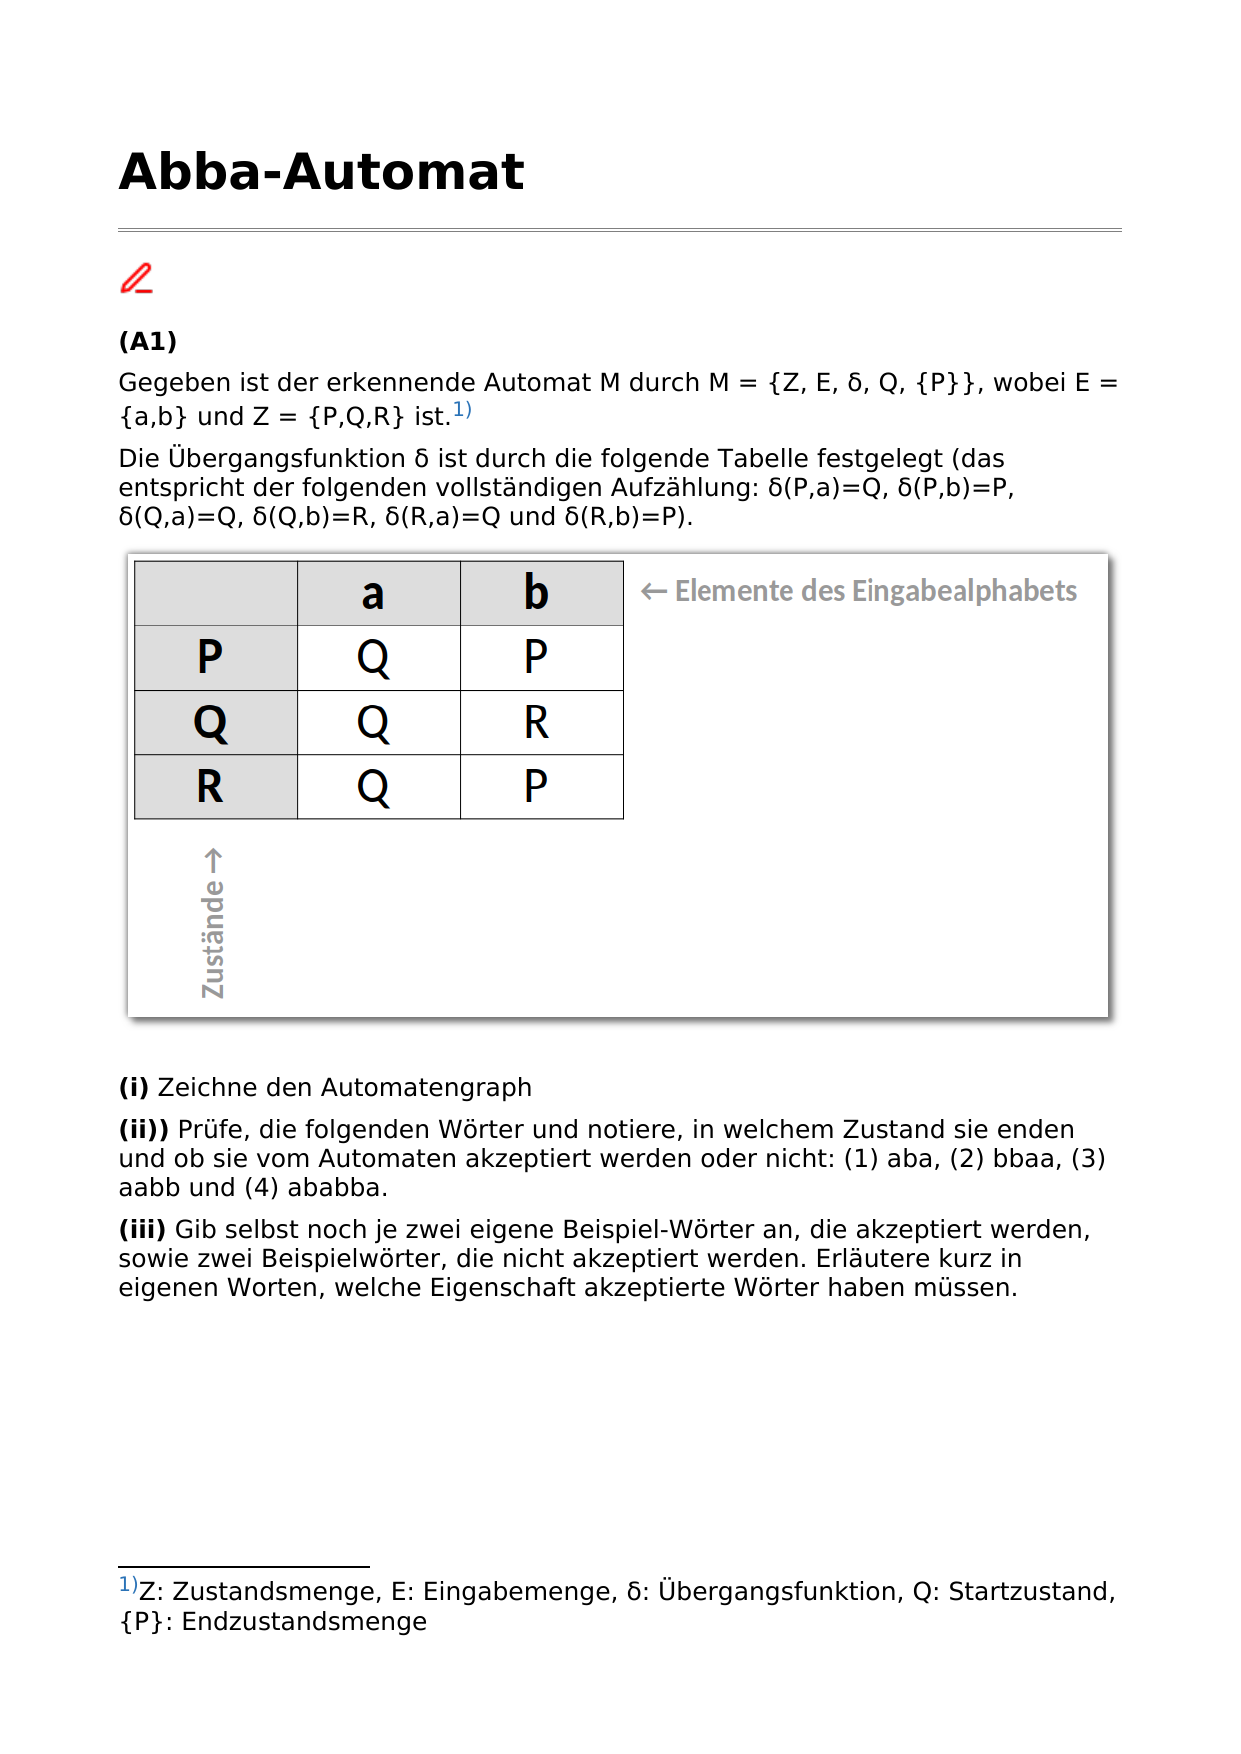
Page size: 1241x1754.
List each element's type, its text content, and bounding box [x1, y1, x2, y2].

picture [118, 260, 156, 298]
text Z: Zustandsmenge, E: Eingabemenge, δ: Übergangsfunktion, Q: Startzustand, {P}: Endzustandsmenge [118, 1573, 1122, 1636]
subtitle (A1) [118, 327, 1122, 356]
text (iii) Gib selbst noch je zwei eigene Beispiel-Wörter an, die akzeptiert werden, sowie zwei Beispielwörter, die nicht akzeptiert werden. Erläutere kurz in eigenen Worten, welche Eigenschaft akzeptierte Wörter haben müssen. [118, 1215, 1122, 1303]
text (i) Zeichne den Automatengraph [118, 1073, 1122, 1103]
subtitle Abba-Automat [118, 143, 1122, 201]
text Gegeben ist der erkennende Automat M durch M = {Z, E, δ, Q, {P}}, wobei E = {a,b} und Z = {P,Q,R} ist. [118, 368, 1122, 432]
text (ii)) Prüfe, die folgenden Wörter und notiere, in welchem Zustand sie enden und ob sie vom Automaten akzeptiert werden oder nicht: (1) aba, (2) bbaa, (3) aabb und (4) ababba. [118, 1115, 1122, 1203]
text Die Übergangsfunktion δ ist durch die folgende Tabelle festgelegt (das entspricht der folgenden vollständigen Aufzählung: δ(P,a)=Q, δ(P,b)=P, δ(Q,a)=Q, δ(Q,b)=R, δ(R,a)=Q und δ(R,b)=P). [118, 444, 1122, 532]
picture [118, 544, 1123, 1032]
